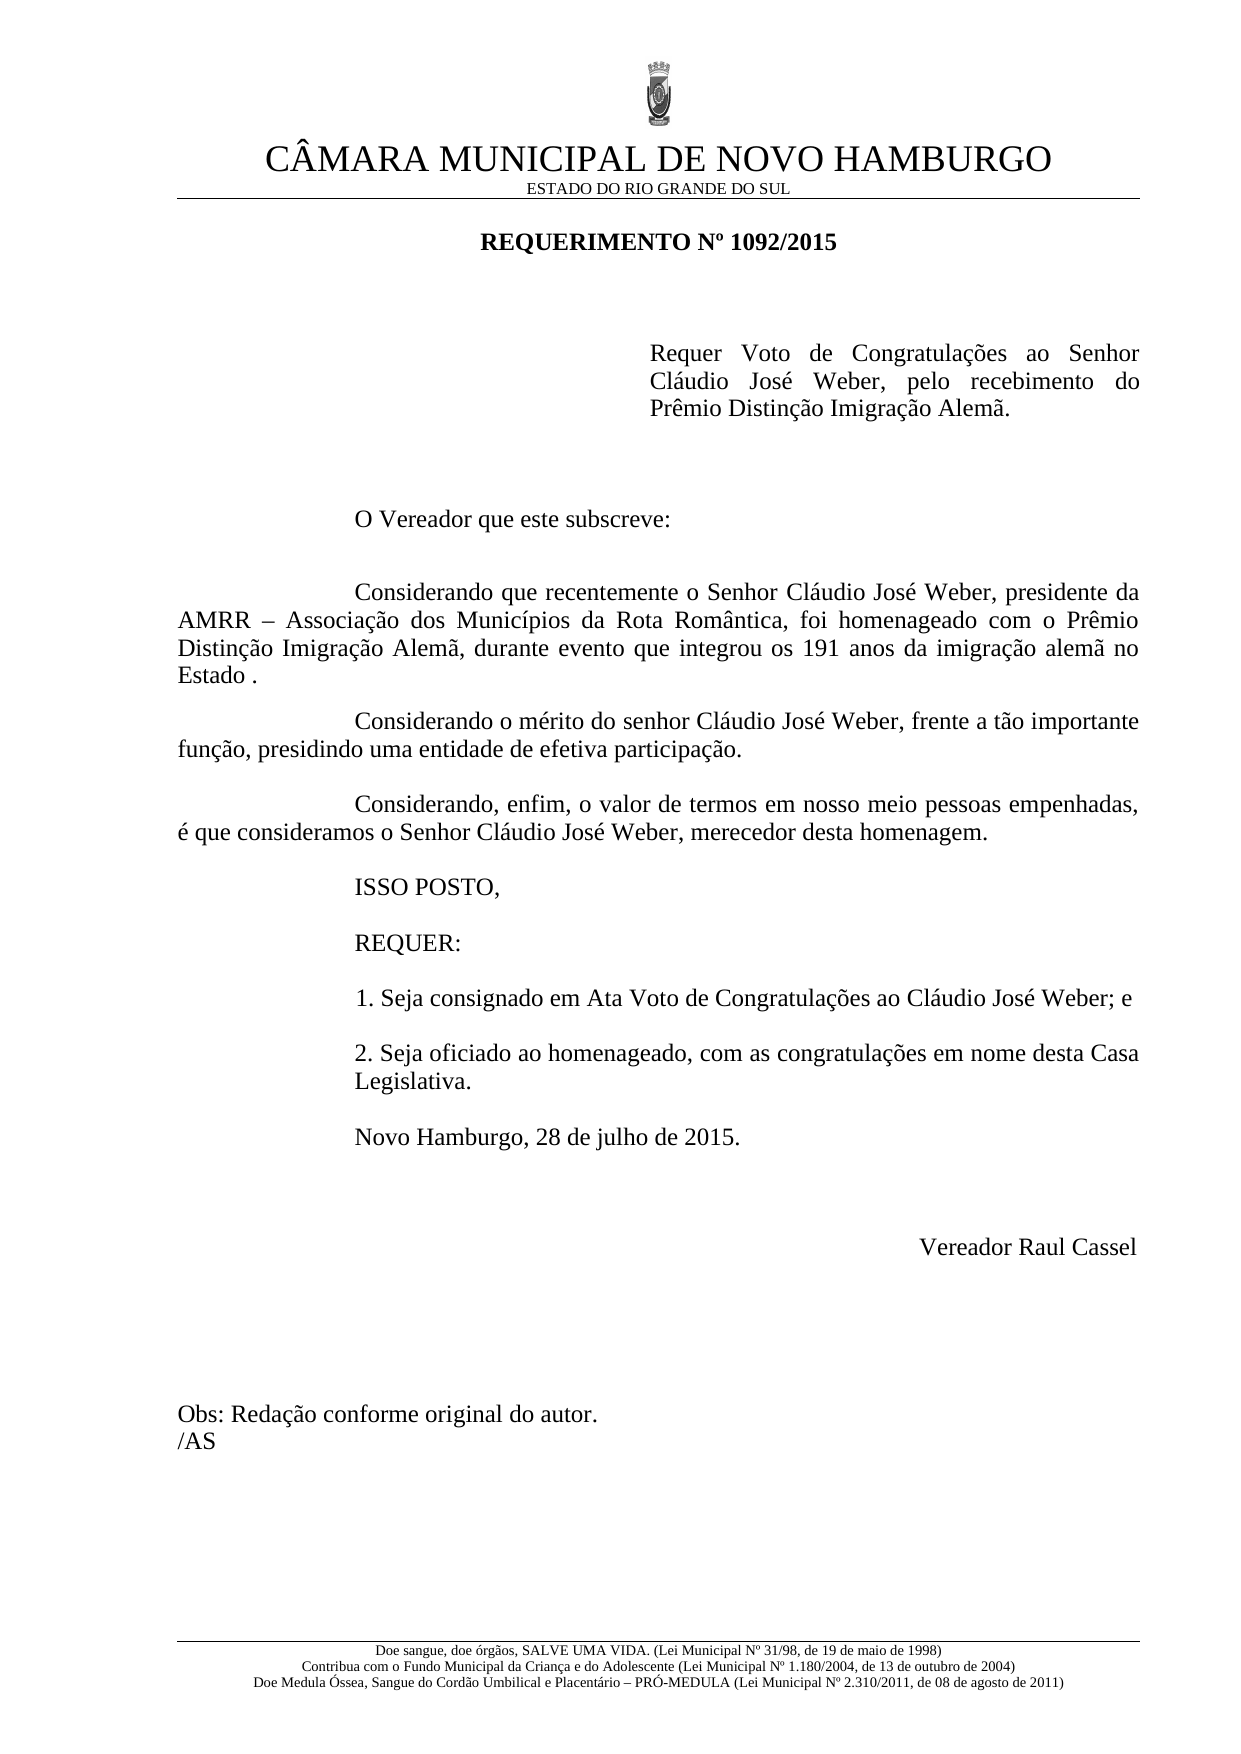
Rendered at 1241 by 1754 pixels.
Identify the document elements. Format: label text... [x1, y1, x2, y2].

text REQUERIMENTO Nº 1092/2015 [177, 228, 1140, 256]
text Vereador Raul Cassel [875, 1233, 1140, 1261]
text 2. Seja oficiado ao homenageado, com as congratulações em nome desta Casa Legislativa. [354, 1039, 1140, 1095]
text Considerando que recentemente o Senhor Cláudio José Weber, presidente da AMRR – Associação dos Municípios da Rota Romântica, foi homenageado com o Prêmio Distinção Imigração Alemã, durante evento que integrou os 191 anos da imigração alemã no Estado . [177, 578, 1140, 689]
text ISSO POSTO, [177, 873, 1140, 901]
text Obs: Redação conforme original do autor. [177, 1400, 1140, 1427]
text 1. Seja consignado em Ata Voto de Congratulações ao Cláudio José Weber; e [355, 984, 1140, 1012]
text Requer Voto de Congratulações ao Senhor Cláudio José Weber, pelo recebimento do Prêmio Distinção Imigração Alemã. [649, 339, 1140, 422]
text Considerando, enfim, o valor de termos em nosso meio pessoas empenhadas, é que consideramos o Senhor Cláudio José Weber, merecedor desta homenagem. [177, 790, 1140, 846]
text Novo Hamburgo, 28 de julho de 2015. [177, 1123, 1140, 1150]
text /AS [177, 1427, 1140, 1455]
text REQUER: [177, 929, 1140, 956]
text O Vereador que este subscreve: [177, 505, 1140, 533]
text Considerando o mérito do senhor Cláudio José Weber, frente a tão importante função, presidindo uma entidade de efetiva participação. [177, 707, 1140, 762]
